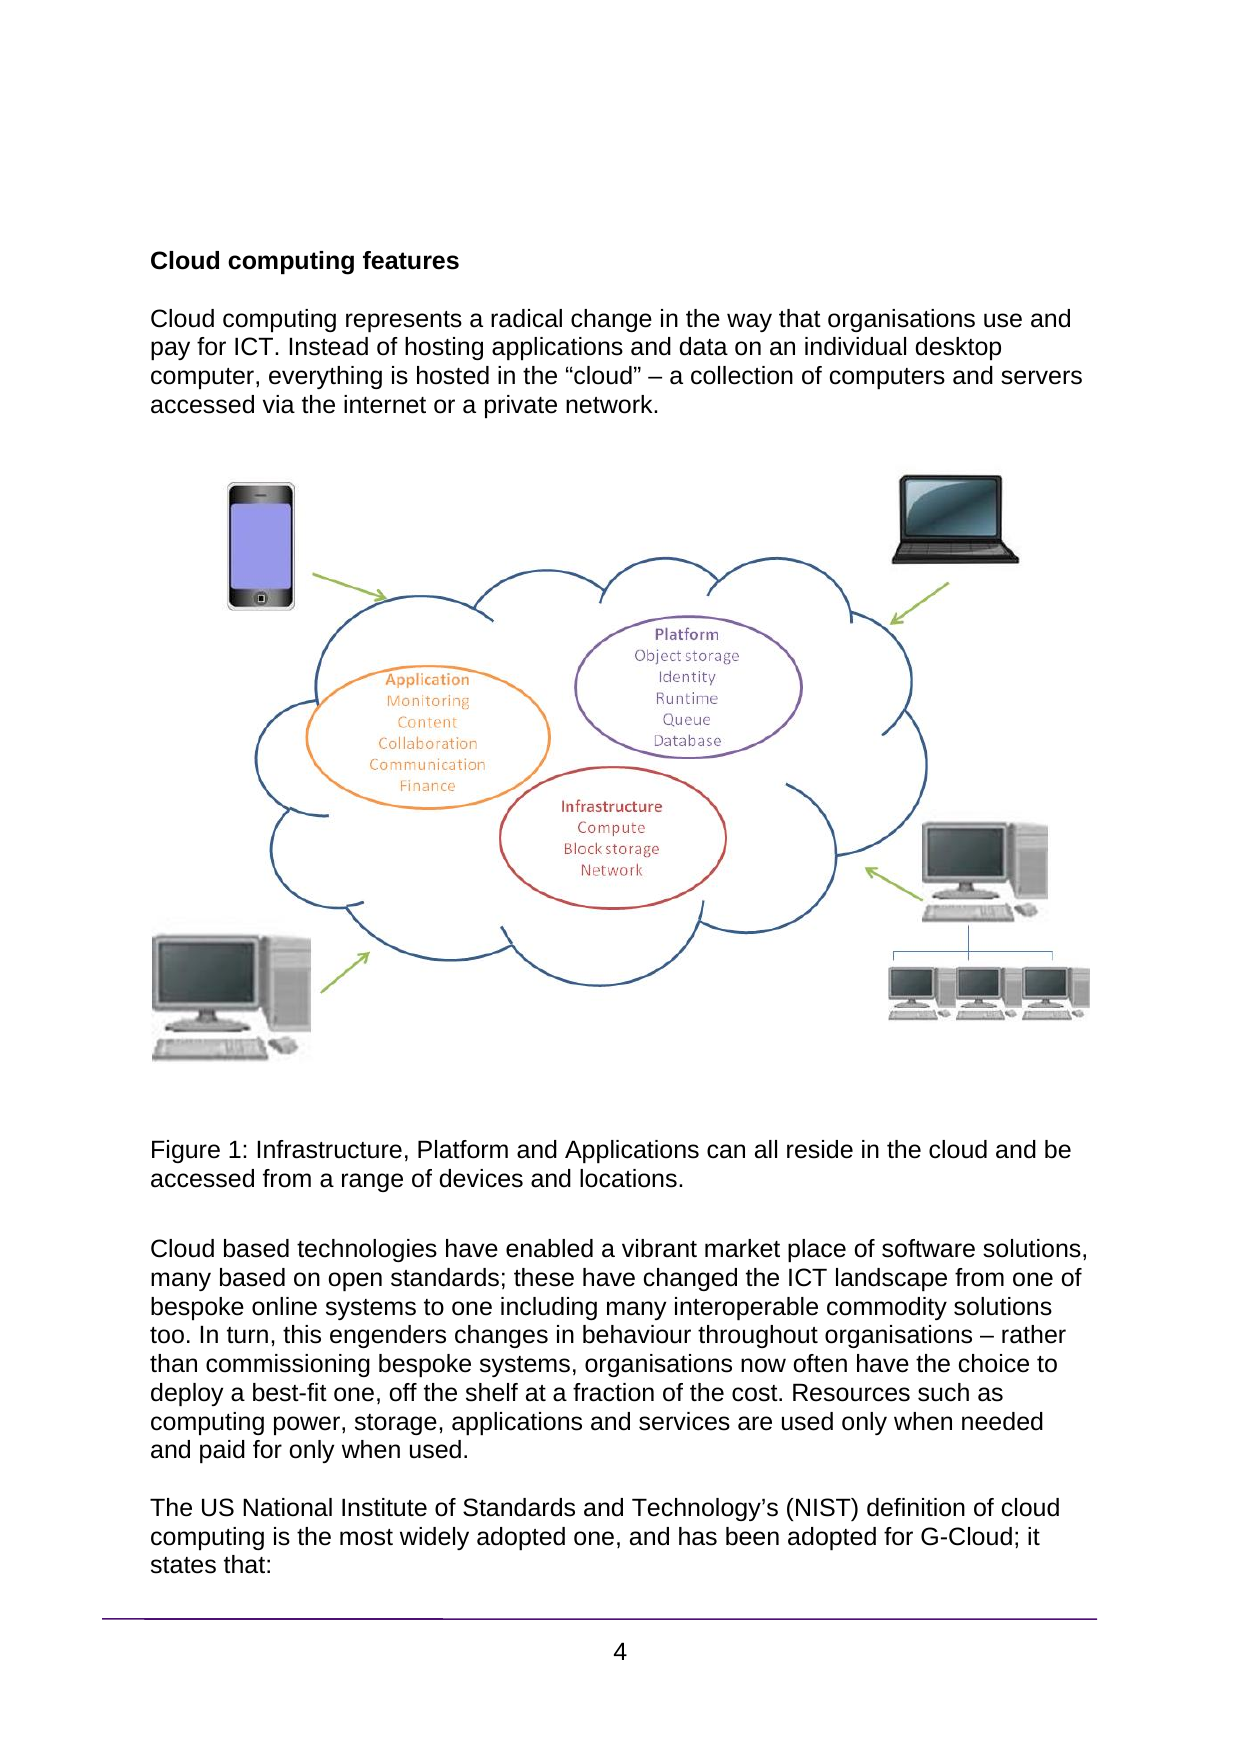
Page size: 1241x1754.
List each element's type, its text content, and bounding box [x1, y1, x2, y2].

text Cloud computing represents a radical change in the way that organisations use and pay for ICT. Instead of hosting applications and data on an individual desktop computer, everything is hosted in the “cloud” – a collection of computers and servers accessed via the internet or a private network. [150, 304, 1090, 419]
text Cloud based technologies have enabled a vibrant market place of software solutions, many based on open standards; these have changed the ICT landscape from one of bespoke online systems to one including many interoperable commodity solutions too. In turn, this engenders changes in behaviour throughout organisations – rather than commissioning bespoke systems, organisations now often have the choice to deploy a best-fit one, off the shelf at a fraction of the cost. Resources such as computing power, storage, applications and services are used only when needed and paid for only when used. [150, 1234, 1090, 1464]
subtitle Cloud computing features [150, 246, 1090, 274]
text The US National Institute of Standards and Technology’s (NIST) definition of cloud computing is the most widely adopted one, and has been adopted for G-Cloud; it states that: [150, 1493, 1090, 1579]
text Figure 1: Infrastructure, Platform and Applications can all reside in the cloud and be accessed from a range of devices and locations. [150, 1135, 1090, 1193]
